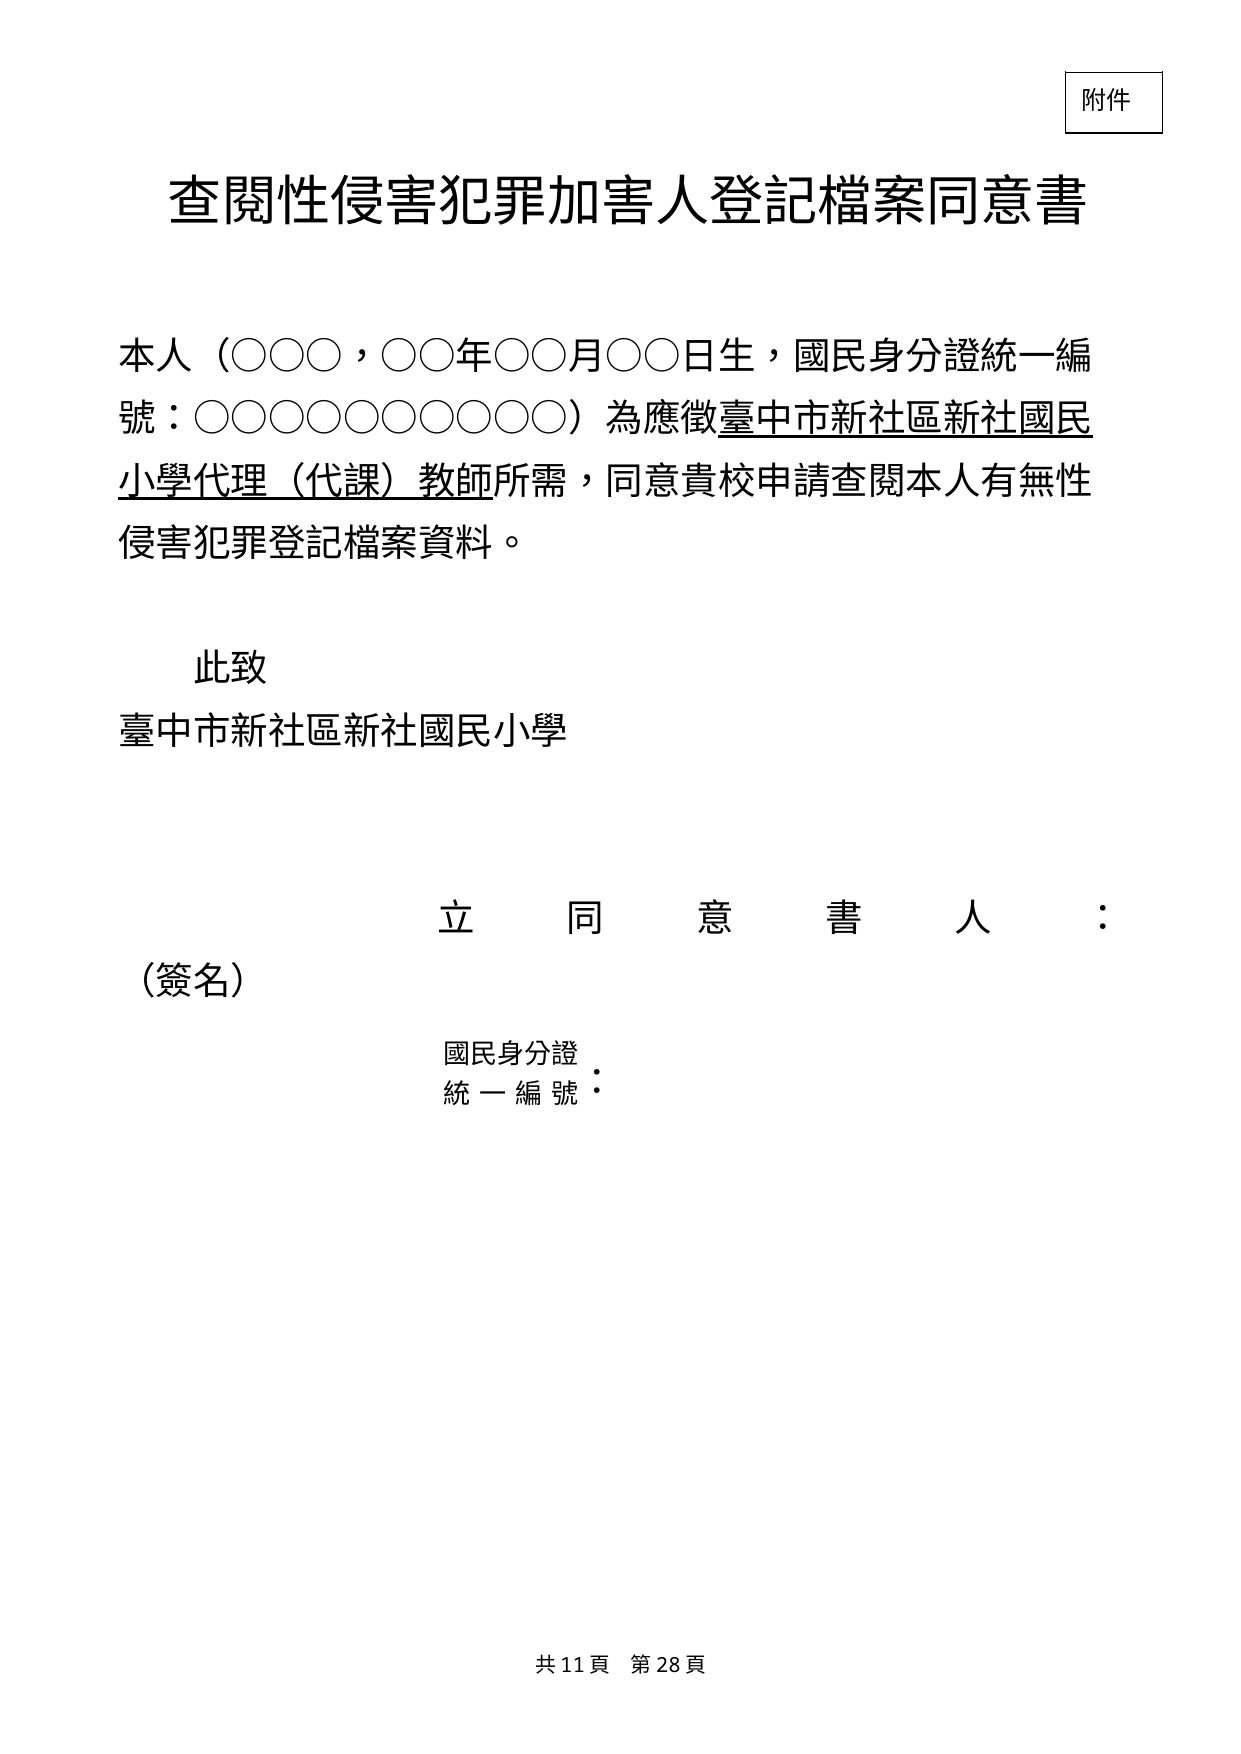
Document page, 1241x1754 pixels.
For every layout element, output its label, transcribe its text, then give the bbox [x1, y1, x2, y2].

text 立同意書人： （簽名） [118, 874, 1122, 999]
text 附件4 [1081, 80, 1147, 124]
text 此致 [118, 624, 1122, 686]
text 臺中市新社區新社國民小學 [118, 686, 1122, 749]
text 本人（○○○，○○年○○月○○日生，國民身分證統一編號：○○○○○○○○○○）為應徵臺中市新社區新社國民小學代理（代課）教師所需，同意貴校申請查閱本人有無性侵害犯罪登記檔案資料。 [118, 311, 1122, 561]
text 查閱性侵害犯罪加害人登記檔案同意書 [118, 124, 1138, 249]
text 查閱性侵害犯罪加害人登記檔案同意書 [1066, 73, 1162, 132]
text 國民身分證統一編號： [118, 999, 1122, 1124]
